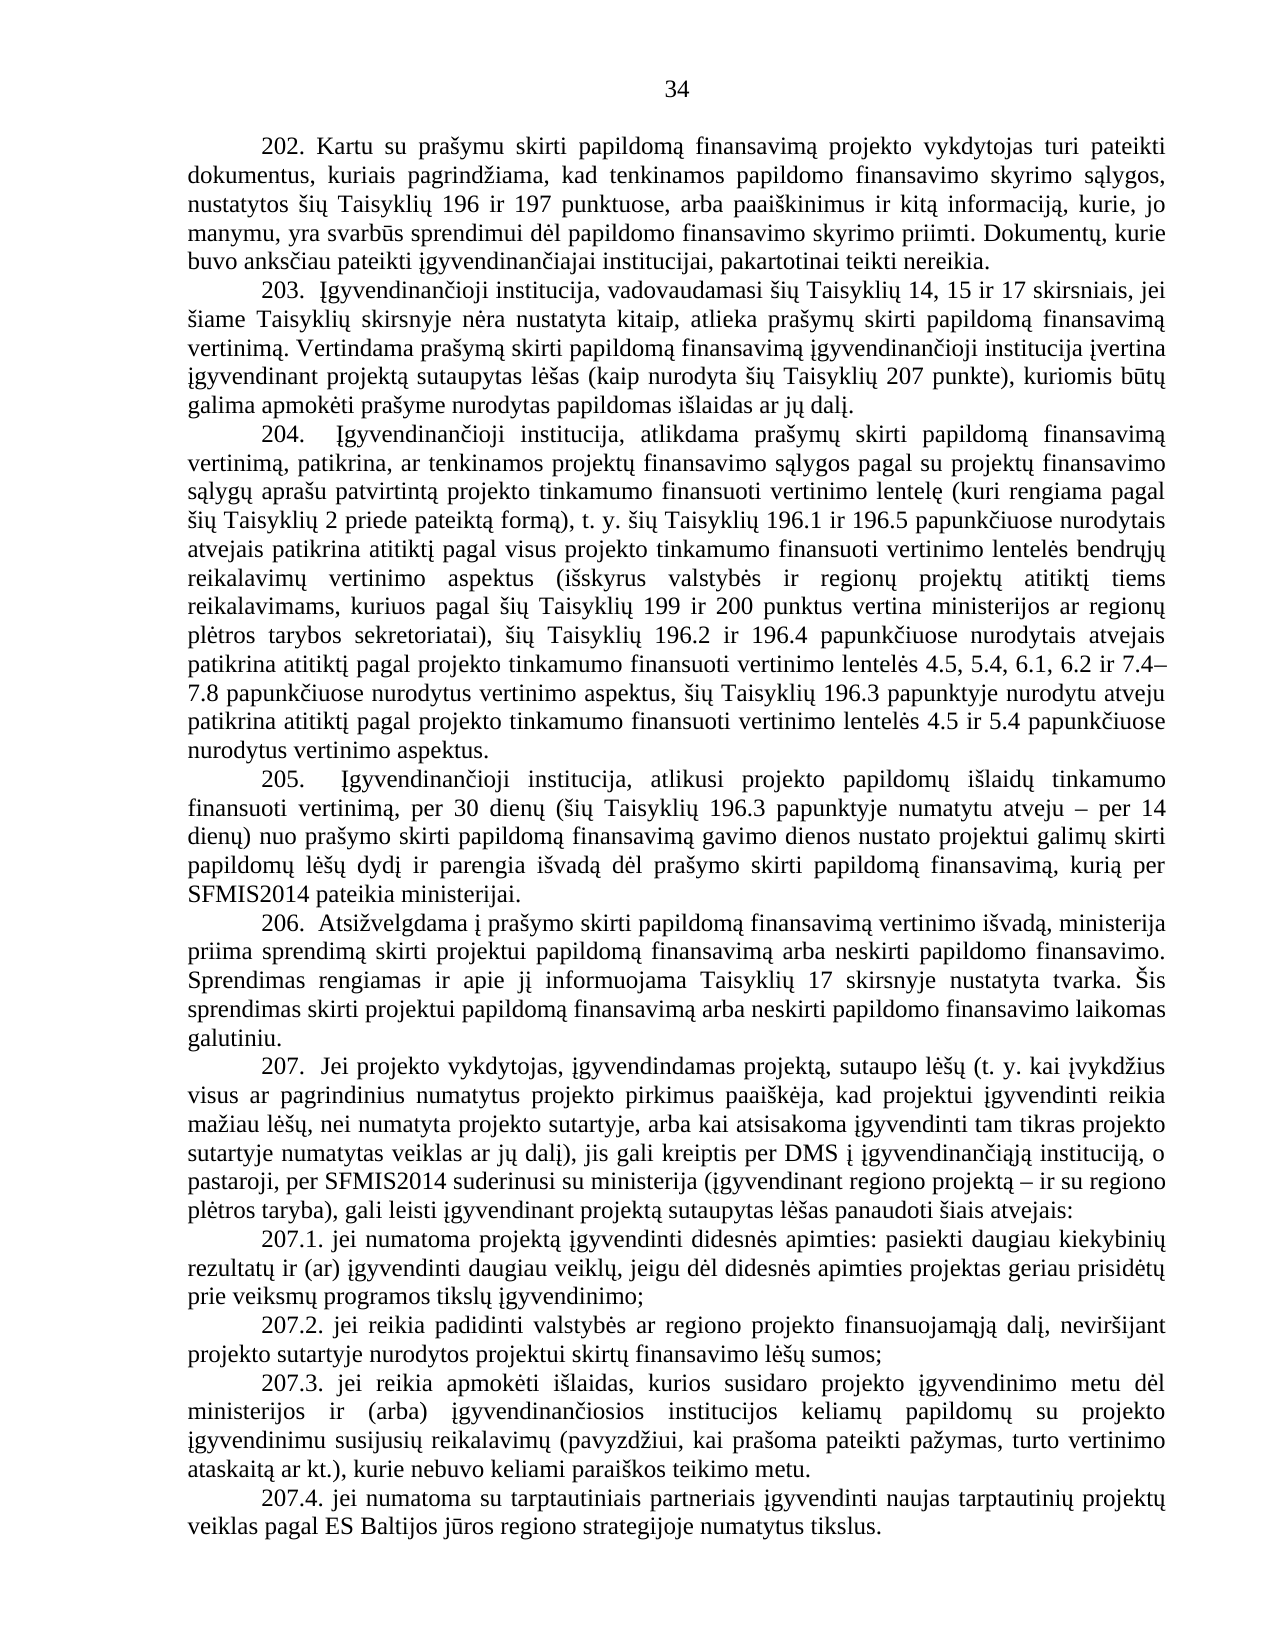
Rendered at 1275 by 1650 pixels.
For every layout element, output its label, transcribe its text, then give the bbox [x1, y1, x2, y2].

text 207.2. jei reikia padidinti valstybės ar regiono projekto finansuojamąją dalį, neviršijant projekto sutartyje nurodytos projektui skirtų finansavimo lėšų sumos; [187, 1310, 1167, 1368]
text 205. Įgyvendinančioji institucija, atlikusi projekto papildomų išlaidų tinkamumo finansuoti vertinimą, per 30 dienų (šių Taisyklių 196.3 papunktyje numatytu atveju – per 14 dienų) nuo prašymo skirti papildomą finansavimą gavimo dienos nustato projektui galimų skirti papildomų lėšų dydį ir parengia išvadą dėl prašymo skirti papildomą finansavimą, kurią per SFMIS2014 pateikia ministerijai. [187, 764, 1167, 908]
text 206. Atsižvelgdama į prašymo skirti papildomą finansavimą vertinimo išvadą, ministerija priima sprendimą skirti projektui papildomą finansavimą arba neskirti papildomo finansavimo. Sprendimas rengiamas ir apie jį informuojama Taisyklių 17 skirsnyje nustatyta tvarka. Šis sprendimas skirti projektui papildomą finansavimą arba neskirti papildomo finansavimo laikomas galutiniu. [187, 908, 1167, 1051]
text 204. Įgyvendinančioji institucija, atlikdama prašymų skirti papildomą finansavimą vertinimą, patikrina, ar tenkinamos projektų finansavimo sąlygos pagal su projektų finansavimo sąlygų aprašu patvirtintą projekto tinkamumo finansuoti vertinimo lentelę (kuri rengiama pagal šių Taisyklių 2 priede pateiktą formą), t. y. šių Taisyklių 196.1 ir 196.5 papunkčiuose nurodytais atvejais patikrina atitiktį pagal visus projekto tinkamumo finansuoti vertinimo lentelės bendrųjų reikalavimų vertinimo aspektus (išskyrus valstybės ir regionų projektų atitiktį tiems reikalavimams, kuriuos pagal šių Taisyklių 199 ir 200 punktus vertina ministerijos ar regionų plėtros tarybos sekretoriatai), šių Taisyklių 196.2 ir 196.4 papunkčiuose nurodytais atvejais patikrina atitiktį pagal projekto tinkamumo finansuoti vertinimo lentelės 4.5, 5.4, 6.1, 6.2 ir 7.4–7.8 papunkčiuose nurodytus vertinimo aspektus, šių Taisyklių 196.3 papunktyje nurodytu atveju patikrina atitiktį pagal projekto tinkamumo finansuoti vertinimo lentelės 4.5 ir 5.4 papunkčiuose nurodytus vertinimo aspektus. [187, 419, 1167, 764]
text 207.1. jei numatoma projektą įgyvendinti didesnės apimties: pasiekti daugiau kiekybinių rezultatų ir (ar) įgyvendinti daugiau veiklų, jeigu dėl didesnės apimties projektas geriau prisidėtų prie veiksmų programos tikslų įgyvendinimo; [187, 1224, 1167, 1310]
text 207. Jei projekto vykdytojas, įgyvendindamas projektą, sutaupo lėšų (t. y. kai įvykdžius visus ar pagrindinius numatytus projekto pirkimus paaiškėja, kad projektui įgyvendinti reikia mažiau lėšų, nei numatyta projekto sutartyje, arba kai atsisakoma įgyvendinti tam tikras projekto sutartyje numatytas veiklas ar jų dalį), jis gali kreiptis per DMS į įgyvendinančiąją instituciją, o pastaroji, per SFMIS2014 suderinusi su ministerija (įgyvendinant regiono projektą – ir su regiono plėtros taryba), gali leisti įgyvendinant projektą sutaupytas lėšas panaudoti šiais atvejais: [187, 1051, 1167, 1224]
text 202. Kartu su prašymu skirti papildomą finansavimą projekto vykdytojas turi pateikti dokumentus, kuriais pagrindžiama, kad tenkinamos papildomo finansavimo skyrimo sąlygos, nustatytos šių Taisyklių 196 ir 197 punktuose, arba paaiškinimus ir kitą informaciją, kurie, jo manymu, yra svarbūs sprendimui dėl papildomo finansavimo skyrimo priimti. Dokumentų, kurie buvo anksčiau pateikti įgyvendinančiajai institucijai, pakartotinai teikti nereikia. [187, 131, 1167, 275]
text 207.3. jei reikia apmokėti išlaidas, kurios susidaro projekto įgyvendinimo metu dėl ministerijos ir (arba) įgyvendinančiosios institucijos keliamų papildomų su projekto įgyvendinimu susijusių reikalavimų (pavyzdžiui, kai prašoma pateikti pažymas, turto vertinimo ataskaitą ar kt.), kurie nebuvo keliami paraiškos teikimo metu. [187, 1368, 1167, 1483]
text 203. Įgyvendinančioji institucija, vadovaudamasi šių Taisyklių 14, 15 ir 17 skirsniais, jei šiame Taisyklių skirsnyje nėra nustatyta kitaip, atlieka prašymų skirti papildomą finansavimą vertinimą. Vertindama prašymą skirti papildomą finansavimą įgyvendinančioji institucija įvertina įgyvendinant projektą sutaupytas lėšas (kaip nurodyta šių Taisyklių 207 punkte), kuriomis būtų galima apmokėti prašyme nurodytas papildomas išlaidas ar jų dalį. [187, 275, 1167, 419]
text 207.4. jei numatoma su tarptautiniais partneriais įgyvendinti naujas tarptautinių projektų veiklas pagal ES Baltijos jūros regiono strategijoje numatytus tikslus. [187, 1483, 1167, 1540]
